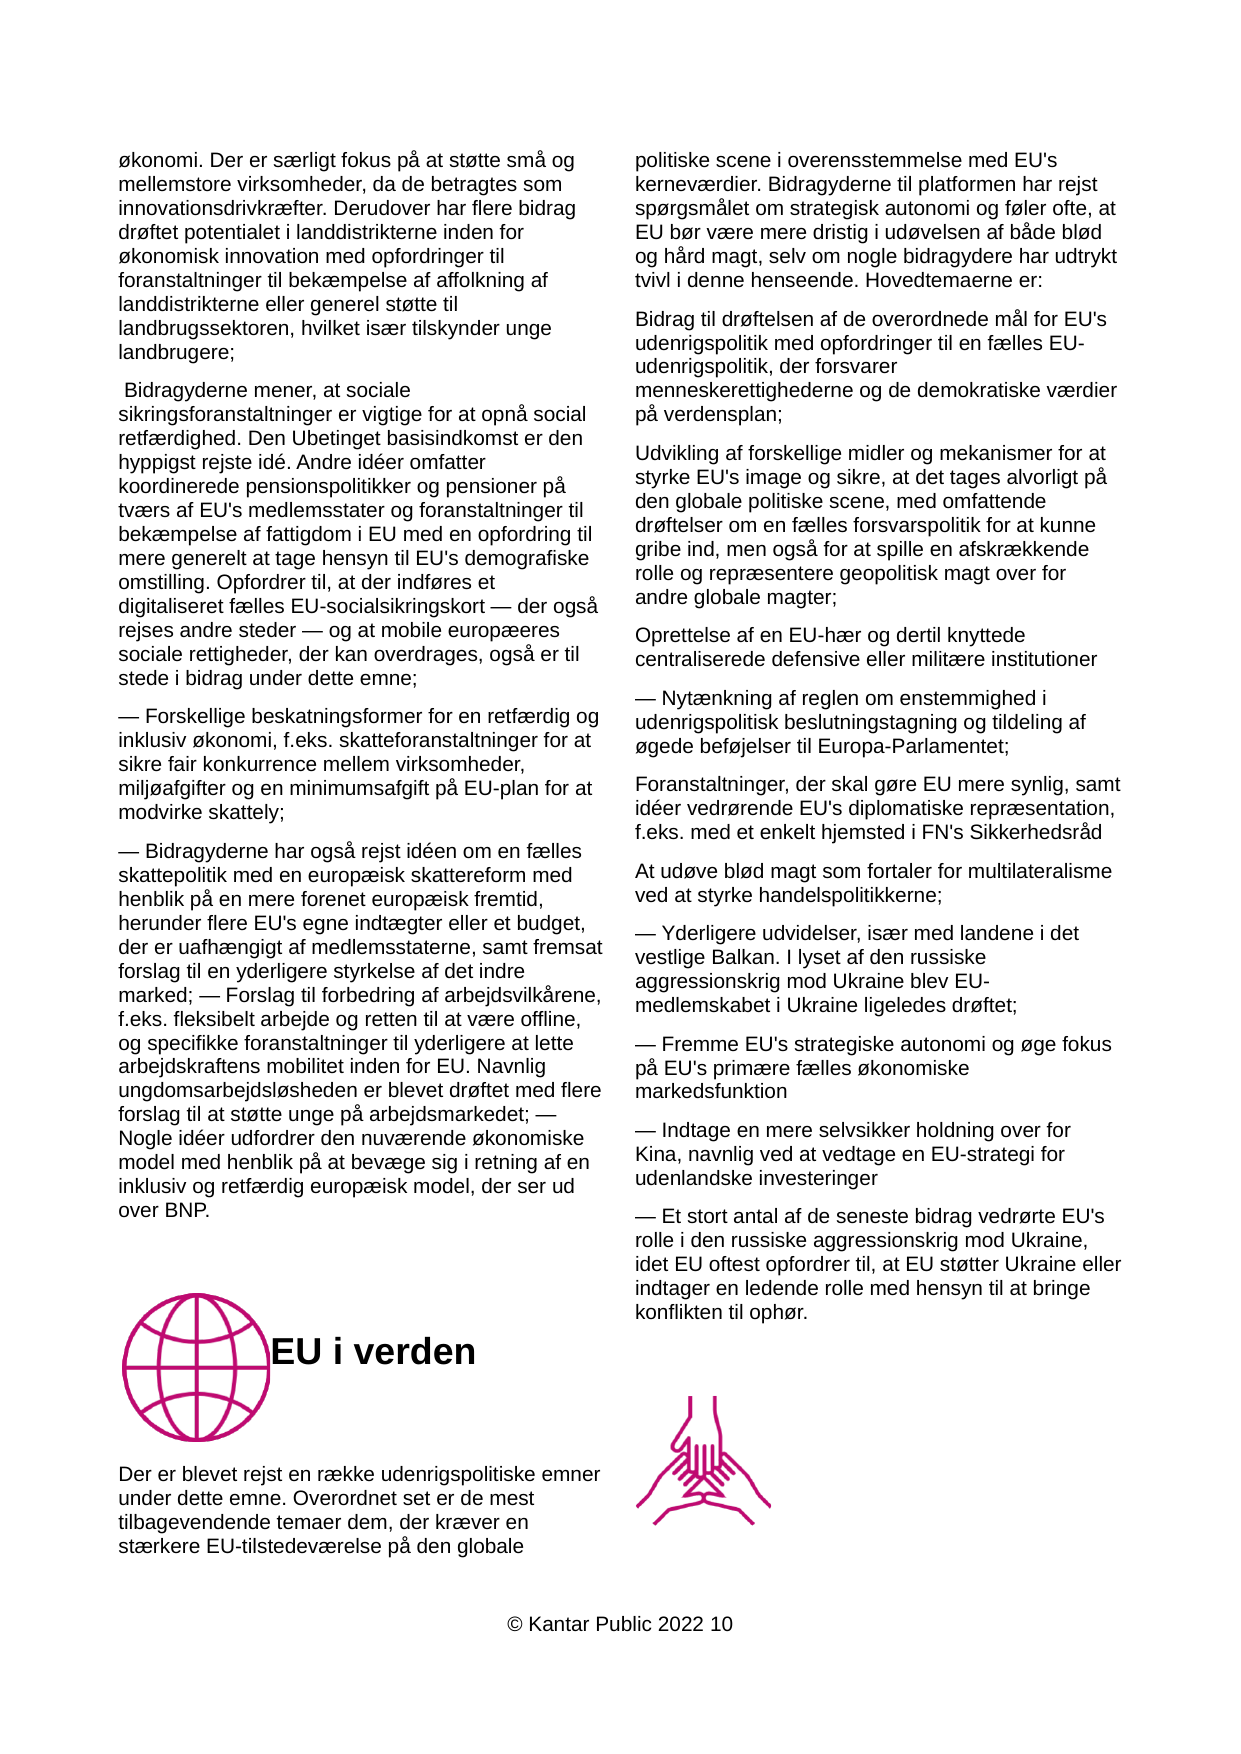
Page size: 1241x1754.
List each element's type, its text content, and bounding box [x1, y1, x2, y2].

text økonomi. Der er særligt fokus på at støtte små og mellemstore virksomheder, da de betragtes som innovationsdrivkræfter. Derudover har flere bidrag drøftet potentialet i landdistrikterne inden for økonomisk innovation med opfordringer til foranstaltninger til bekæmpelse af affolkning af landdistrikterne eller generel støtte til landbrugssektoren, hvilket især tilskynder unge landbrugere; [118, 148, 605, 364]
text Oprettelse af en EU-hær og dertil knyttede centraliserede defensive eller militære institutioner [635, 623, 1122, 671]
subtitle EU i verden [271, 1329, 605, 1372]
picture [122, 1293, 271, 1442]
text Udvikling af forskellige midler og mekanismer for at styrke EU's image og sikre, at det tages alvorligt på den globale politiske scene, med omfattende drøftelser om en fælles forsvarspolitik for at kunne gribe ind, men også for at spille en afskrækkende rolle og repræsentere geopolitisk magt over for andre globale magter; [635, 441, 1122, 608]
text — Yderligere udvidelser, især med landene i det vestlige Balkan. I lyset af den russiske aggressionskrig mod Ukraine blev EU-medlemskabet i Ukraine ligeledes drøftet; [635, 921, 1122, 1017]
text Bidragyderne mener, at sociale sikringsforanstaltninger er vigtige for at opnå social retfærdighed. Den Ubetinget basisindkomst er den hyppigst rejste idé. Andre idéer omfatter koordinerede pensionspolitikker og pensioner på tværs af EU's medlemsstater og foranstaltninger til bekæmpelse af fattigdom i EU med en opfordring til mere generelt at tage hensyn til EU's demografiske omstilling. Opfordrer til, at der indføres et digitaliseret fælles EU-socialsikringskort — der også rejses andre steder — og at mobile europæeres sociale rettigheder, der kan overdrages, også er til stede i bidrag under dette emne; [118, 378, 605, 690]
text — Bidragyderne har også rejst idéen om en fælles skattepolitik med en europæisk skattereform med henblik på en mere forenet europæisk fremtid, herunder flere EU's egne indtægter eller et budget, der er uafhængigt af medlemsstaterne, samt fremsat forslag til en yderligere styrkelse af det indre marked; — Forslag til forbedring af arbejdsvilkårene, f.eks. fleksibelt arbejde og retten til at være offline, og specifikke foranstaltninger til yderligere at lette arbejdskraftens mobilitet inden for EU. Navnlig ungdomsarbejdsløsheden er blevet drøftet med flere forslag til at støtte unge på arbejdsmarkedet; — Nogle idéer udfordrer den nuværende økonomiske model med henblik på at bevæge sig i retning af en inklusiv og retfærdig europæisk model, der ser ud over BNP. [118, 839, 605, 1222]
text Bidrag til drøftelsen af de overordnede mål for EU's udenrigspolitik med opfordringer til en fælles EU-udenrigspolitik, der forsvarer menneskerettighederne og de demokratiske værdier på verdensplan; [635, 306, 1122, 426]
text — Et stort antal af de seneste bidrag vedrørte EU's rolle i den russiske aggressionskrig mod Ukraine, idet EU oftest opfordrer til, at EU støtter Ukraine eller indtager en ledende rolle med hensyn til at bringe konflikten til ophør. [635, 1204, 1122, 1324]
text Foranstaltninger, der skal gøre EU mere synlig, samt idéer vedrørende EU's diplomatiske repræsentation, f.eks. med et enkelt hjemsted i FN's Sikkerhedsråd [635, 772, 1122, 844]
picture [635, 1395, 772, 1526]
text — Fremme EU's strategiske autonomi og øge fokus på EU's primære fælles økonomiske markedsfunktion [635, 1031, 1122, 1103]
text — Nytænkning af reglen om enstemmighed i udenrigspolitisk beslutningstagning og tildeling af øgede beføjelser til Europa-Parlamentet; [635, 686, 1122, 757]
text — Indtage en mere selvsikker holdning over for Kina, navnlig ved at vedtage en EU-strategi for udenlandske investeringer [635, 1118, 1122, 1190]
text Der er blevet rejst en række udenrigspolitiske emner under dette emne. Overordnet set er de mest tilbagevendende temaer dem, der kræver en stærkere EU-tilstedeværelse på den globale [118, 1462, 605, 1558]
text politiske scene i overensstemmelse med EU's kerneværdier. Bidragyderne til platformen har rejst spørgsmålet om strategisk autonomi og føler ofte, at EU bør være mere dristig i udøvelsen af både blød og hård magt, selv om nogle bidragydere har udtrykt tvivl i denne henseende. Hovedtemaerne er: [635, 148, 1122, 292]
text — Forskellige beskatningsformer for en retfærdig og inklusiv økonomi, f.eks. skatteforanstaltninger for at sikre fair konkurrence mellem virksomheder, miljøafgifter og en minimumsafgift på EU-plan for at modvirke skattely; [118, 704, 605, 824]
text At udøve blød magt som fortaler for multilateralisme ved at styrke handelspolitikkerne; [635, 858, 1122, 906]
